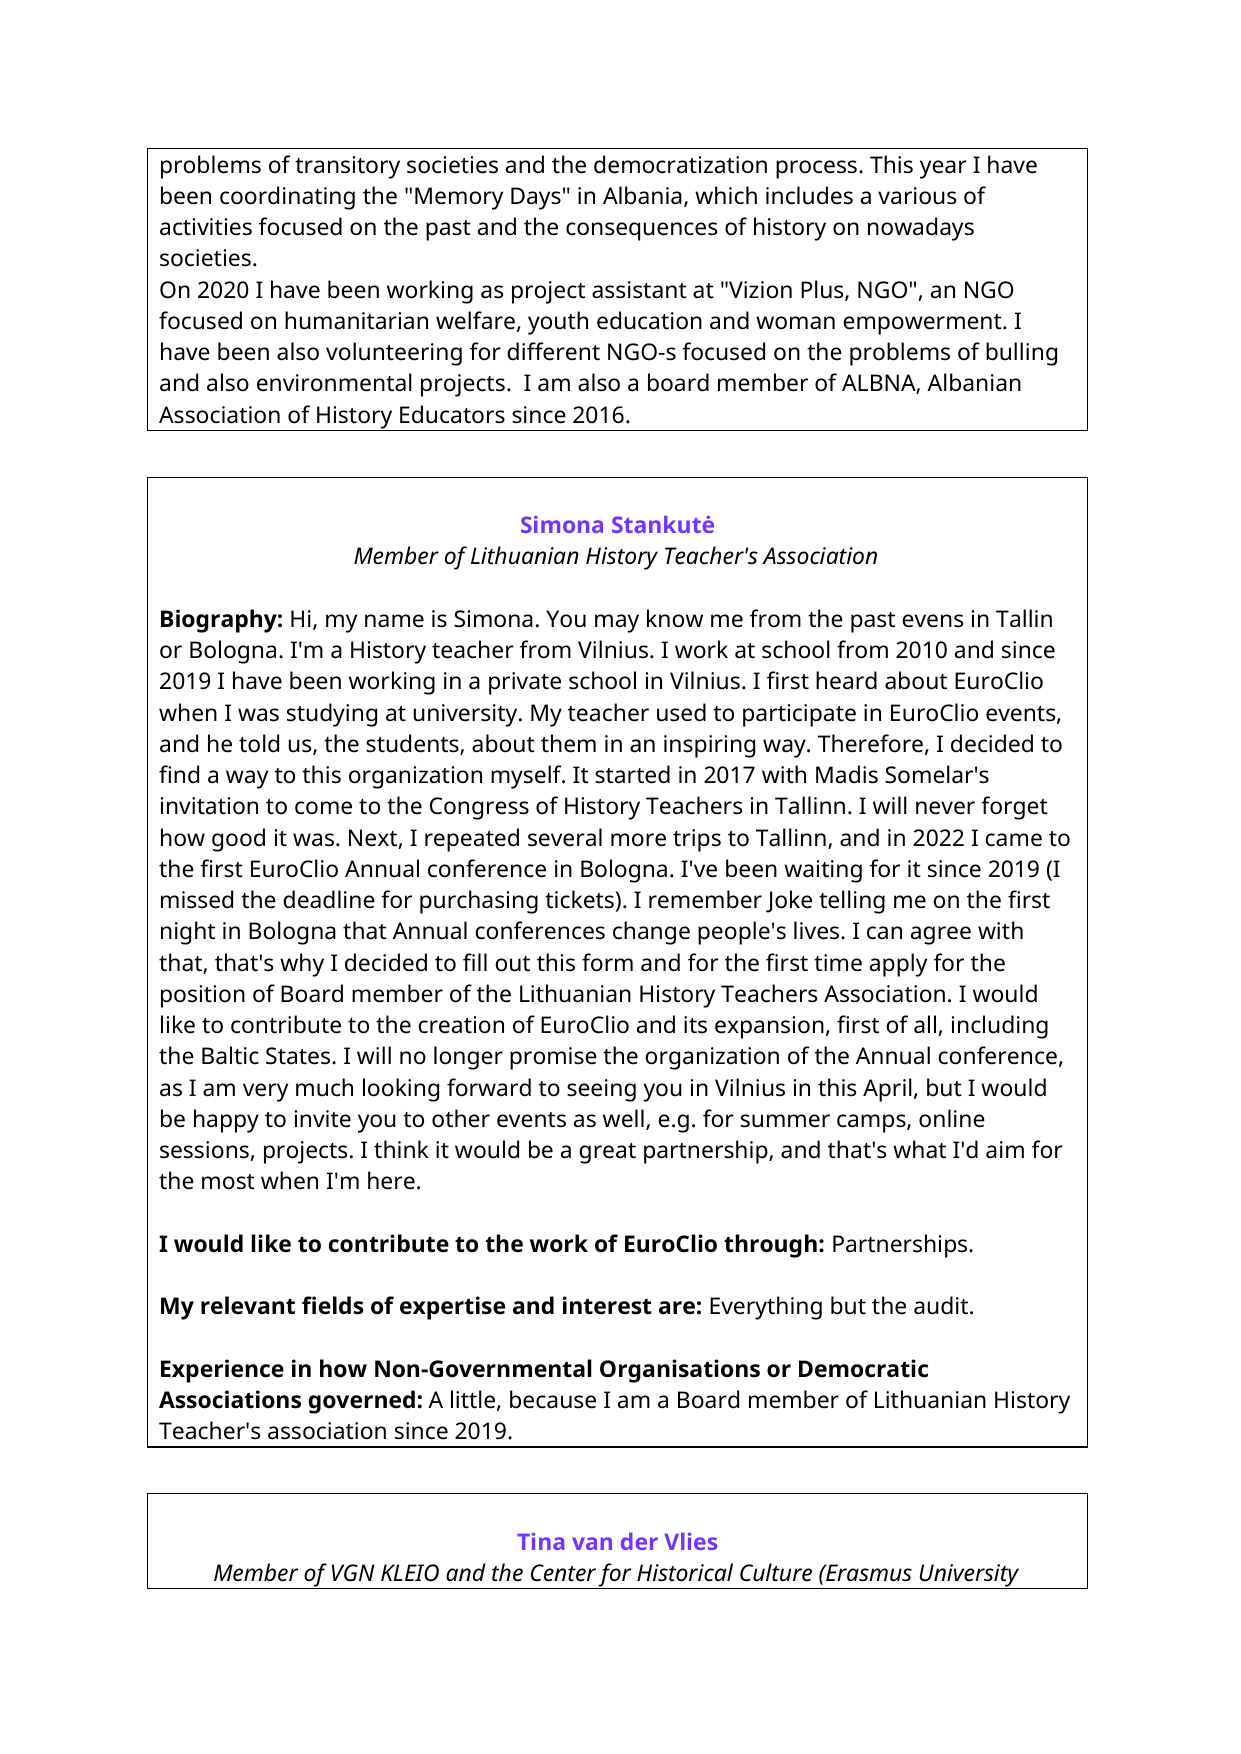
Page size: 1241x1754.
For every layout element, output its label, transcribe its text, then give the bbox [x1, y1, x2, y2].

table_header Tina van der Vlies Member of VGN KLEIO and the Center for Historical Culture (Erasmus University [148, 1494, 1087, 1588]
table_header problems of transitory societies and the democratization process. This year I have been coordinating the "Memory Days" in Albania, which includes a various of activities focused on the past and the consequences of history on nowadays societies. On 2020 I have been working as project assistant at "Vizion Plus, NGO", an NGO focused on humanitarian welfare, youth education and woman empowerment. I have been also volunteering for different NGO-s focused on the problems of bulling and also environmental projects. I am also a board member of ALBNA, Albanian Association of History Educators since 2016. [148, 149, 1087, 430]
table_header Simona Stankutė Member of Lithuanian History Teacher's Association Biography: Hi, my name is Simona. You may know me from the past evens in Tallin or Bologna. I'm a History teacher from Vilnius. I work at school from 2010 and since 2019 I have been working in a private school in Vilnius. I first heard about EuroClio when I was studying at university. My teacher used to participate in EuroClio events, and he told us, the students, about them in an inspiring way. Therefore, I decided to find a way to this organization myself. It started in 2017 with Madis Somelar's invitation to come to the Congress of History Teachers in Tallinn. I will never forget how good it was. Next, I repeated several more trips to Tallinn, and in 2022 I came to the first EuroClio Annual conference in Bologna. I've been waiting for it since 2019 (I missed the deadline for purchasing tickets). I remember Joke telling me on the first night in Bologna that Annual conferences change people's lives. I can agree with that, that's why I decided to fill out this form and for the first time apply for the position of Board member of the Lithuanian History Teachers Association. I would like to contribute to the creation of EuroClio and its expansion, first of all, including the Baltic States. I will no longer promise the organization of the Annual conference, as I am very much looking forward to seeing you in Vilnius in this April, but I would be happy to invite you to other events as well, e.g. for summer camps, online sessions, projects. I think it would be a great partnership, and that's what I'd aim for the most when I'm here. I would like to contribute to the work of EuroClio through: Partnerships. My relevant fields of expertise and interest are: Everything but the audit. Experience in how Non-Governmental Organisations or Democratic Associations governed: A little, because I am a Board member of Lithuanian History Teacher's association since 2019. [148, 478, 1087, 1446]
